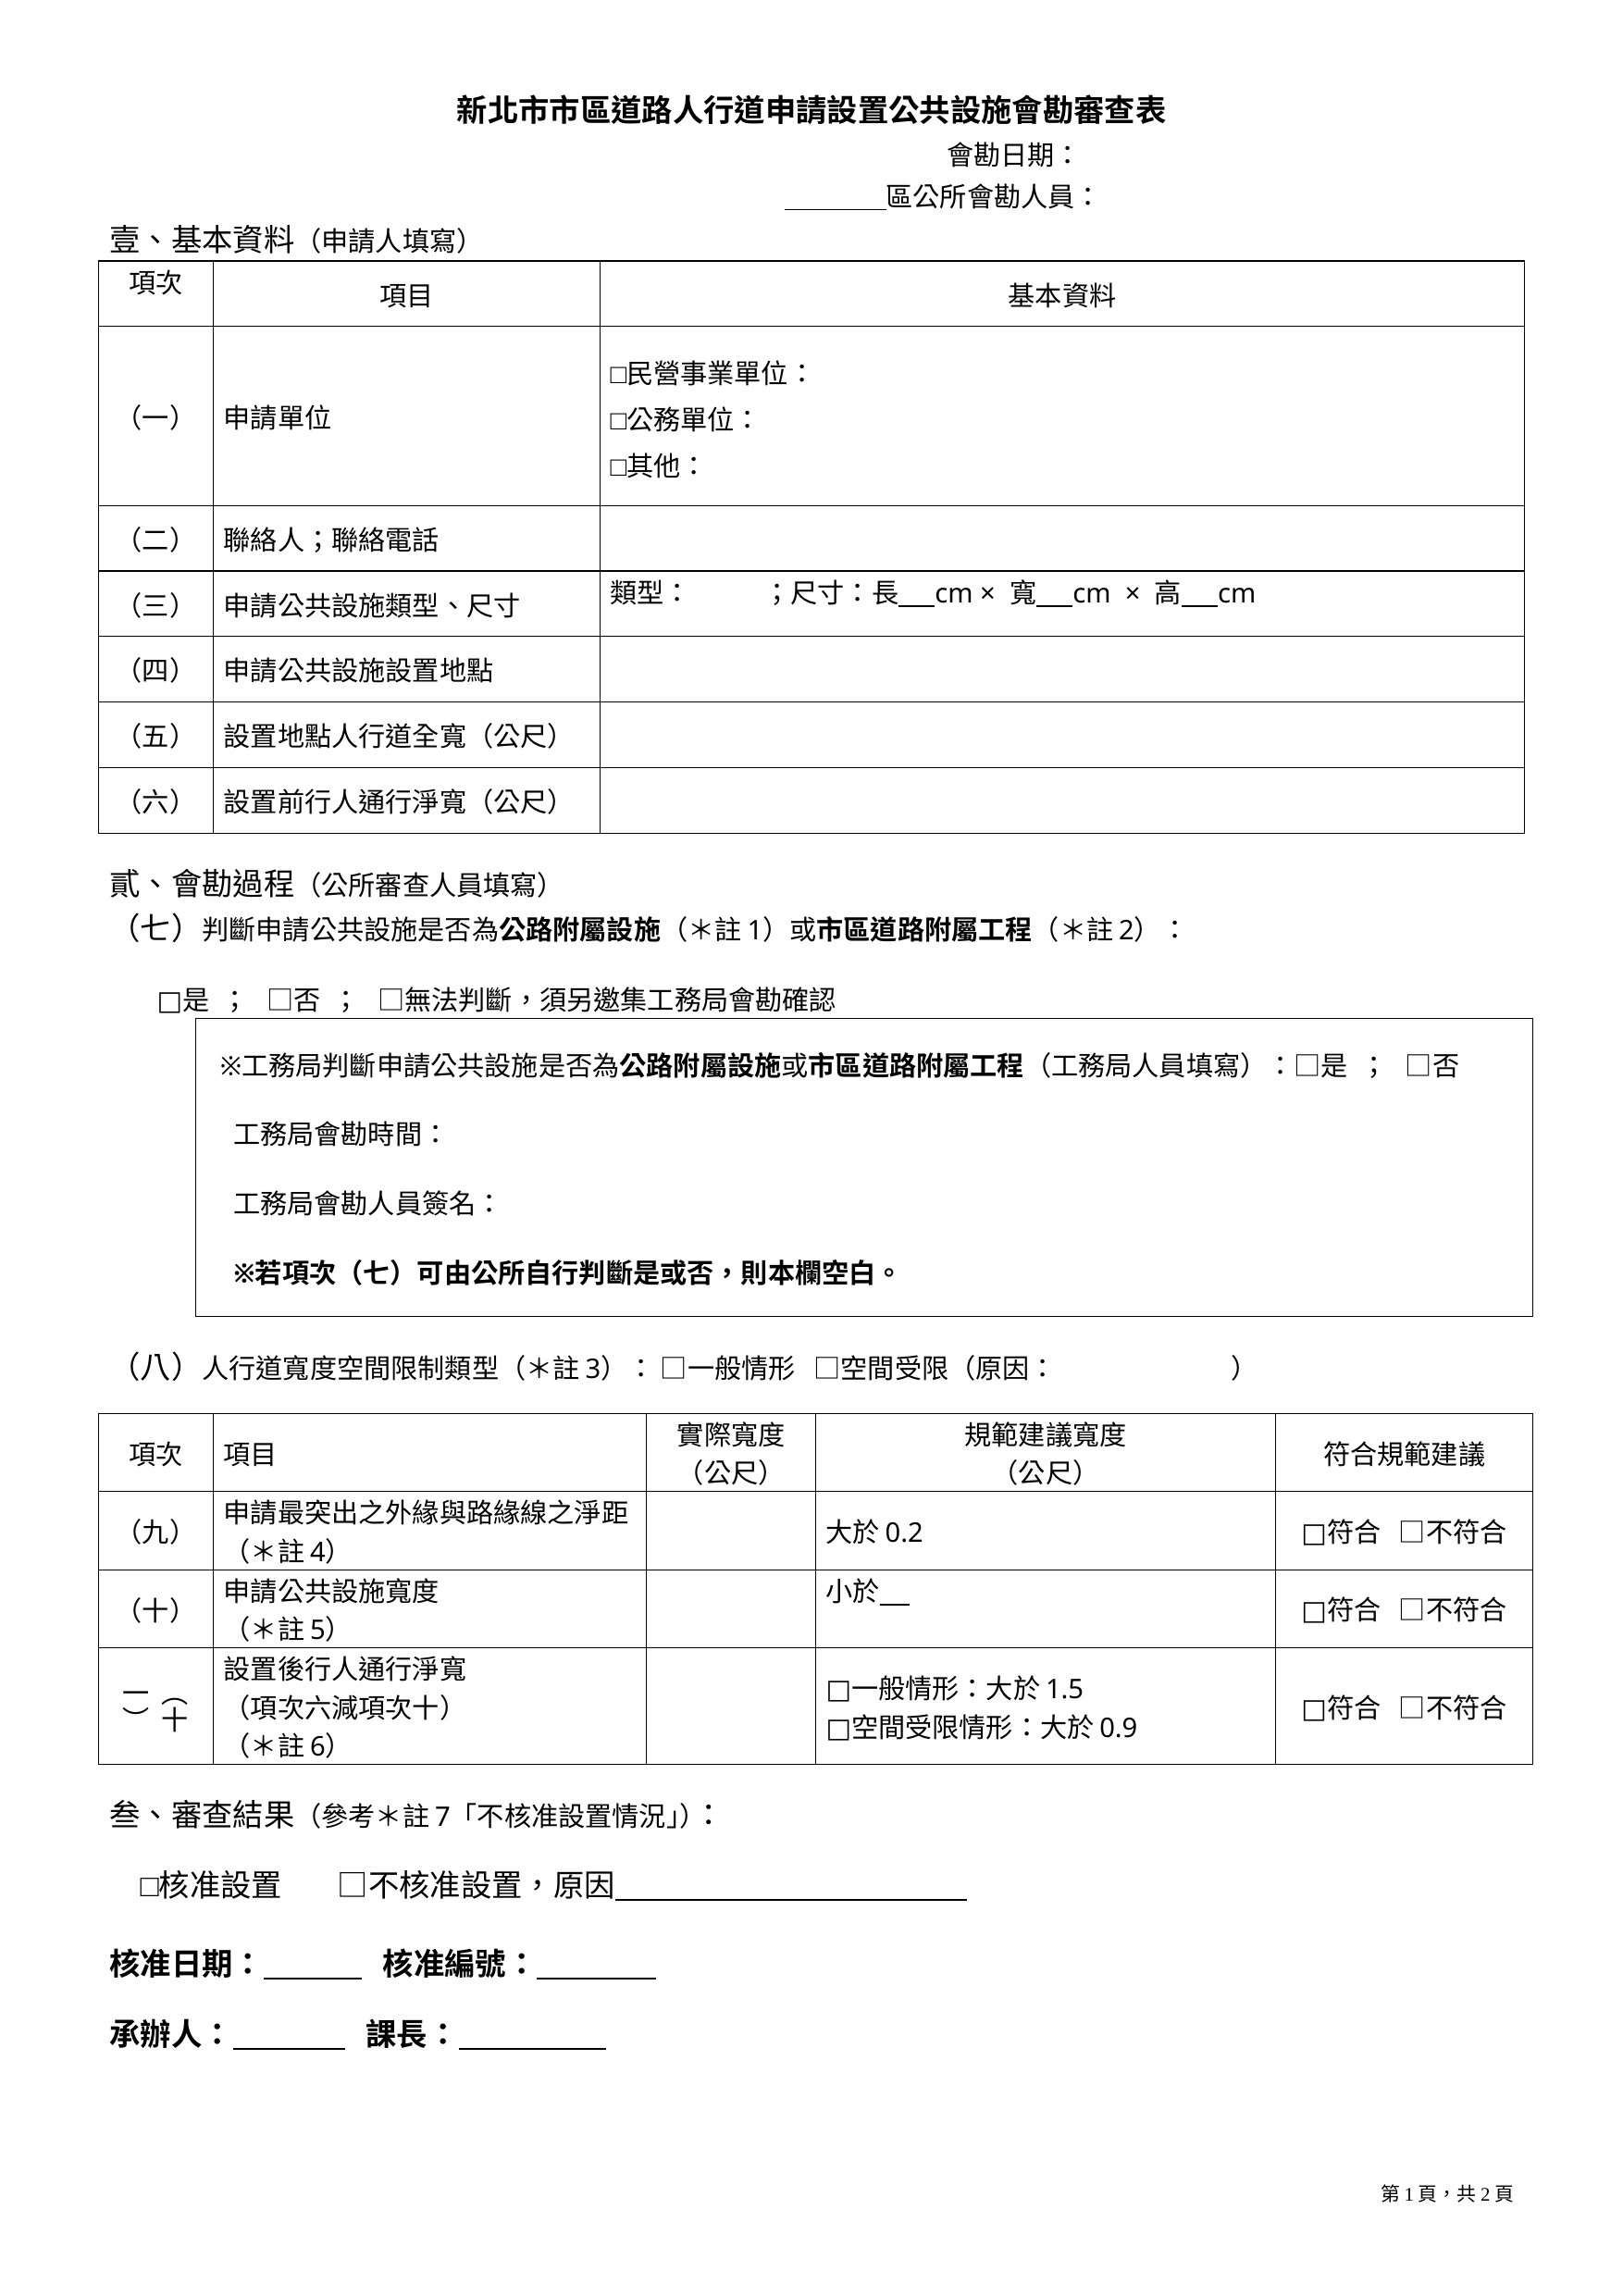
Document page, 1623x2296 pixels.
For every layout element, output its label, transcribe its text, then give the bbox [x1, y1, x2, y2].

text 新北市市區道路人行道申請設置公共設施會勘審查表 [109, 86, 1514, 130]
table_cell □符合 □不符合 [1276, 1492, 1532, 1570]
table_header 項次 [99, 262, 213, 326]
text 核准日期： 核准編號： [109, 1940, 1514, 1984]
text □核准設置 □不核准設置，原因 [109, 1861, 1514, 1905]
table_cell 小於 [816, 1570, 1275, 1647]
table_cell □符合 □不符合 [1276, 1648, 1532, 1764]
text （八）人行道寬度空間限制類型（＊註3）： □一般情形 □空間受限（原因： ） [109, 1343, 1514, 1387]
table_cell 聯絡人；聯絡電話 [214, 506, 600, 570]
table_cell 設置後行人通行淨寬 （項次六減項次十） （＊註6） [214, 1648, 646, 1764]
table_header 規範建議寬度 （公尺） [816, 1414, 1275, 1491]
text （七）判斷申請公共設施是否為公路附屬設施（＊註1）或市區道路附屬工程（＊註2）： [109, 904, 1514, 949]
text 承辦人： 課長： [109, 2010, 1514, 2054]
table_cell （三） [99, 572, 213, 636]
table_cell （五） [99, 702, 213, 767]
table_header 項次 [99, 1414, 213, 1491]
table_cell [647, 1648, 815, 1764]
table_cell □民營事業單位： □公務單位： □其他： [601, 327, 1524, 505]
table_cell 申請最突出之外緣與路緣線之淨距 （＊註4） [214, 1492, 646, 1570]
table_cell [647, 1570, 815, 1647]
table_header ※工務局判斷申請公共設施是否為公路附屬設施或市區道路附屬工程（工務局人員填寫）：□是 ； □否 工務局會勘時間： 工務局會勘人員簽名： ※若項次（七）可由公所自行判斷是或否，則本欄空白。 [196, 1019, 1532, 1316]
table_cell 大於0.2 [816, 1492, 1275, 1570]
table_cell 設置地點人行道全寬（公尺） [214, 702, 600, 767]
table_cell □一般情形：大於1.5 □空間受限情形：大於0.9 [816, 1648, 1275, 1764]
table_cell 申請公共設施寬度 （＊註5） [214, 1570, 646, 1647]
text 叁、審查結果（參考＊註7「不核准設置情況」）： [109, 1791, 1514, 1835]
table_cell （六） [99, 768, 213, 833]
table_cell （二） [99, 506, 213, 570]
table_header 項目 [214, 1414, 646, 1491]
table_cell [601, 637, 1524, 701]
table_cell 申請公共設施設置地點 [214, 637, 600, 701]
table_cell 類型： ；尺寸：長 cm × 寬 cm × 高 cm [601, 572, 1524, 636]
table_header 符合規範建議 [1276, 1414, 1532, 1491]
text □是 ； □否 ； □無法判斷，須另邀集工務局會勘確認 [109, 978, 1514, 1017]
table_cell 申請公共設施類型、尺寸 [214, 572, 600, 636]
table_cell （一） [99, 327, 213, 505]
table_header 實際寬度 （公尺） [647, 1414, 815, 1491]
table_cell （十） [99, 1570, 213, 1647]
table_cell （四） [99, 637, 213, 701]
text 會勘日期： [109, 130, 1514, 173]
table_cell □符合 □不符合 [1276, 1570, 1532, 1647]
table_cell （十一） [99, 1648, 213, 1764]
table_cell [601, 702, 1524, 767]
table_cell （九） [99, 1492, 213, 1570]
table_header 基本資料 [601, 262, 1524, 326]
text 區公所會勘人員： [109, 173, 1514, 216]
table_cell 設置前行人通行淨寬（公尺） [214, 768, 600, 833]
table_cell 申請單位 [214, 327, 600, 505]
text 壹、基本資料（申請人填寫） [109, 216, 1514, 260]
table_header 項目 [214, 262, 600, 326]
table_cell [601, 768, 1524, 833]
table_cell [601, 506, 1524, 570]
text 貳、會勘過程（公所審查人員填寫） [109, 859, 1514, 904]
table_cell [647, 1492, 815, 1570]
